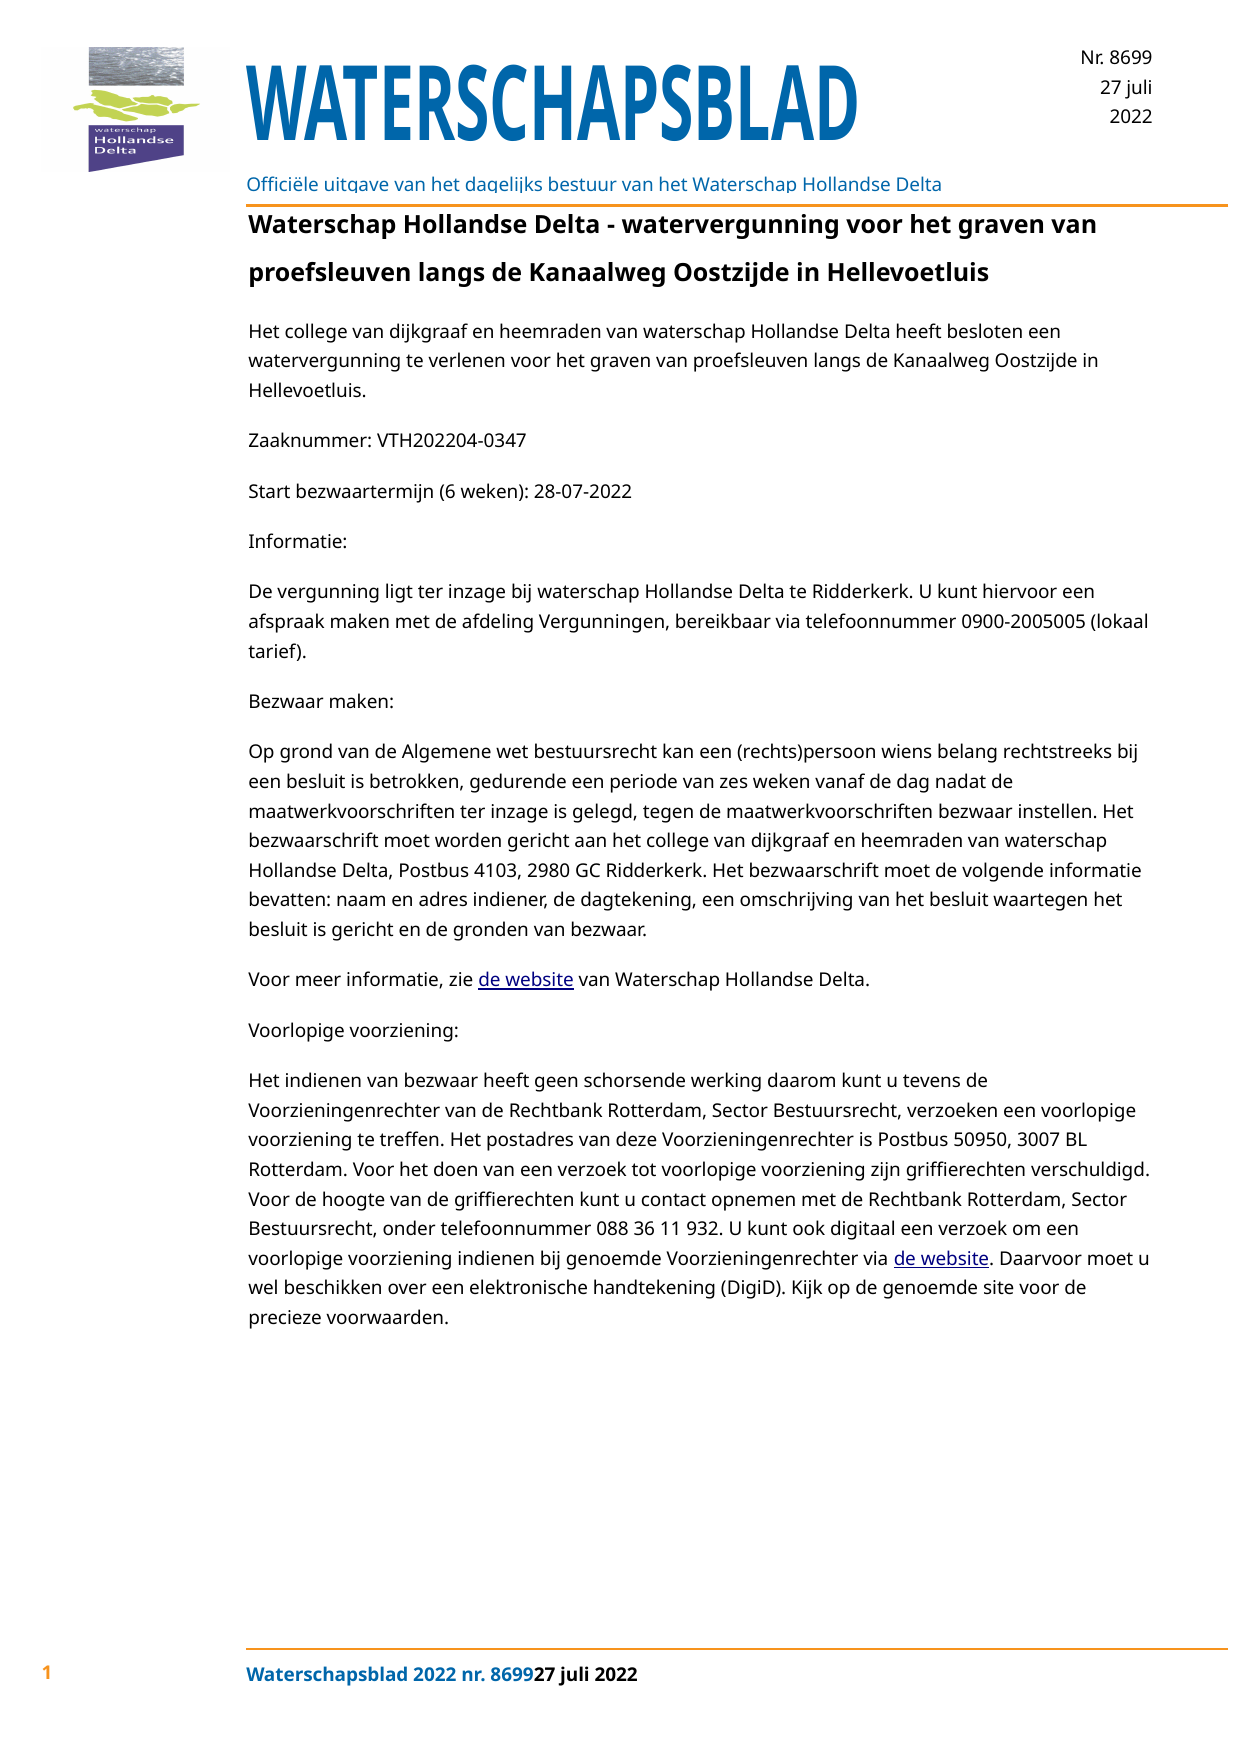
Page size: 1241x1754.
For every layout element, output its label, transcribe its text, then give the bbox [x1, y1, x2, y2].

text Zaaknummer: VTH202204-0347 [248, 427, 1152, 453]
text Het indienen van bezwaar heeft geen schorsende werking daarom kunt u tevens de Voorzieningenrechter van de Rechtbank Rotterdam, Sector Bestuursrecht, verzoeken een voorlopige voorziening te treffen. Het postadres van deze Voorzieningenrechter is Postbus 50950, 3007 BL Rotterdam. Voor het doen van een verzoek tot voorlopige voorziening zijn griffierechten verschuldigd. Voor de hoogte van de griffierechten kunt u contact opnemen met de Rechtbank Rotterdam, Sector Bestuursrecht, onder telefoonnummer 088 36 11 932. U kunt ook digitaal een verzoek om een voorlopige voorziening indienen bij genoemde Voorzieningenrechter via de website. Daarvoor moet u wel beschikken over een elektronische handtekening (DigiD). Kijk op de genoemde site voor de precieze voorwaarden. [248, 1067, 1152, 1330]
text Voor meer informatie, zie de website van Waterschap Hollandse Delta. [248, 967, 1152, 992]
text Start bezwaartermijn (6 weken): 28-07-2022 [248, 478, 1152, 504]
text Het college van dijkgraaf en heemraden van waterschap Hollandse Delta heeft besloten een watervergunning te verlenen voor het graven van proefsleuven langs de Kanaalweg Oostzijde in Hellevoetluis. [248, 318, 1152, 403]
text Bezwaar maken: [248, 688, 1152, 714]
text Informatie: [248, 528, 1152, 554]
text De vergunning ligt ter inzage bij waterschap Hollandse Delta te Ridderkerk. U kunt hiervoor een afspraak maken met de afdeling Vergunningen, bereikbaar via telefoonnummer 0900-2005005 (lokaal tarief). [248, 579, 1152, 664]
text Waterschap Hollandse Delta - watervergunning voor het graven van proefsleuven langs de Kanaalweg Oostzijde in Hellevoetluis [248, 207, 1152, 288]
picture [41, 47, 231, 172]
text Voorlopige voorziening: [248, 1017, 1152, 1043]
text Op grond van de Algemene wet bestuursrecht kan een (rechts)persoon wiens belang rechtstreeks bij een besluit is betrokken, gedurende een periode van zes weken vanaf de dag nadat de maatwerkvoorschriften ter inzage is gelegd, tegen de maatwerkvoorschriften bezwaar instellen. Het bezwaarschrift moet worden gericht aan het college van dijkgraaf en heemraden van waterschap Hollandse Delta, Postbus 4103, 2980 GC Ridderkerk. Het bezwaarschrift moet de volgende informatie bevatten: naam en adres indiener, de dagtekening, een omschrijving van het besluit waartegen het besluit is gericht en de gronden van bezwaar. [248, 739, 1152, 942]
